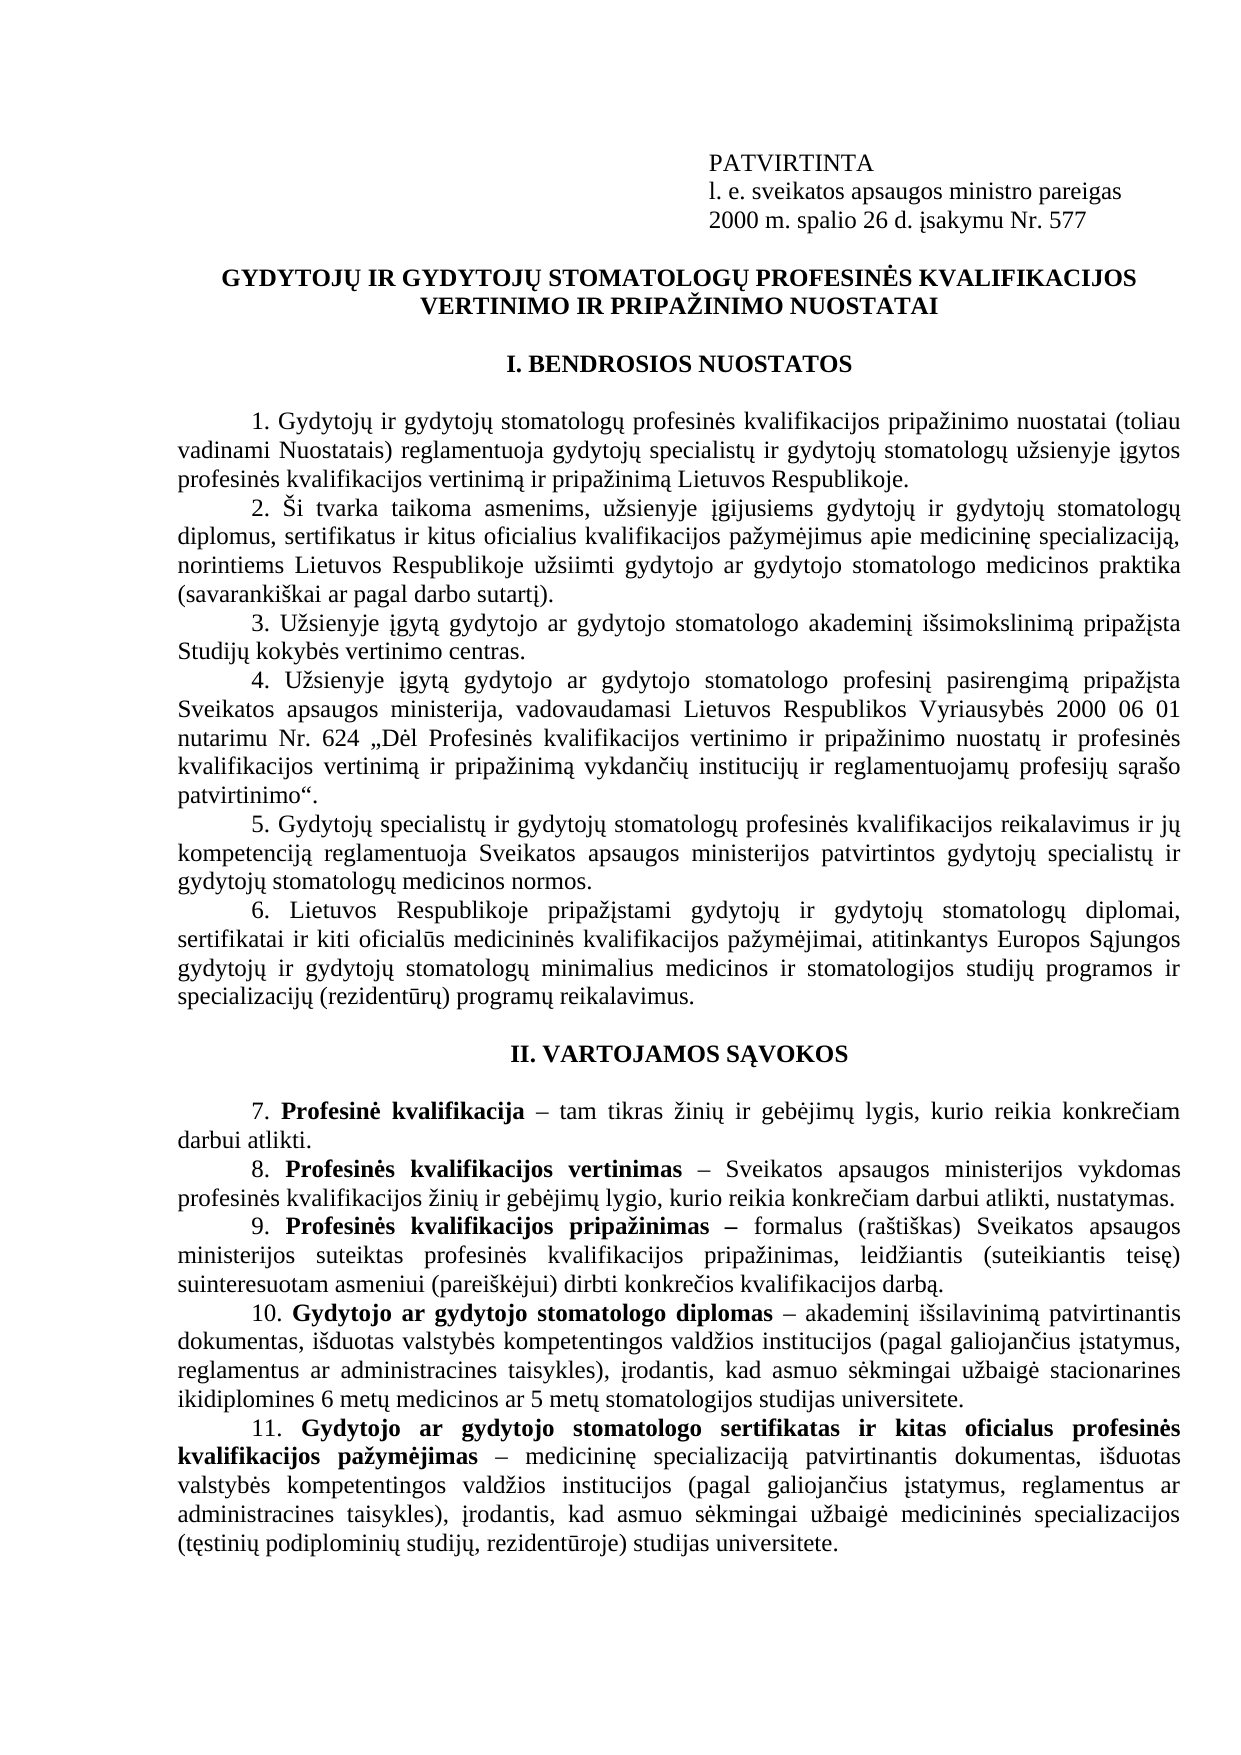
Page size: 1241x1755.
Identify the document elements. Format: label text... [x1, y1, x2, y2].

text PATVIRTINTA [177, 148, 1181, 176]
text 2000 m. spalio 26 d. įsakymu Nr. 577 [177, 205, 1181, 234]
text 9. Profesinės kvalifikacijos pripažinimas – formalus (raštiškas) Sveikatos apsaugos ministerijos suteiktas profesinės kvalifikacijos pripažinimas, leidžiantis (suteikiantis teisę) suinteresuotam asmeniui (pareiškėjui) dirbti konkrečios kvalifikacijos darbą. [177, 1211, 1181, 1298]
text 1. Gydytojų ir gydytojų stomatologų profesinės kvalifikacijos pripažinimo nuostatai (toliau vadinami Nuostatais) reglamentuoja gydytojų specialistų ir gydytojų stomatologų užsienyje įgytos profesinės kvalifikacijos vertinimą ir pripažinimą Lietuvos Respublikoje. [177, 406, 1181, 493]
text l. e. sveikatos apsaugos ministro pareigas [177, 176, 1181, 205]
text 6. Lietuvos Respublikoje pripažįstami gydytojų ir gydytojų stomatologų diplomai, sertifikatai ir kiti oficialūs medicininės kvalifikacijos pažymėjimai, atitinkantys Europos Sąjungos gydytojų ir gydytojų stomatologų minimalius medicinos ir stomatologijos studijų programos ir specializacijų (rezidentūrų) programų reikalavimus. [177, 895, 1181, 1010]
text 11. Gydytojo ar gydytojo stomatologo sertifikatas ir kitas oficialus profesinės kvalifikacijos pažymėjimas – medicininę specializaciją patvirtinantis dokumentas, išduotas valstybės kompetentingos valdžios institucijos (pagal galiojančius įstatymus, reglamentus ar administracines taisykles), įrodantis, kad asmuo sėkmingai užbaigė medicininės specializacijos (tęstinių podiplominių studijų, rezidentūroje) studijas universitete. [177, 1413, 1181, 1556]
text 10. Gydytojo ar gydytojo stomatologo diplomas – akademinį išsilavinimą patvirtinantis dokumentas, išduotas valstybės kompetentingos valdžios institucijos (pagal galiojančius įstatymus, reglamentus ar administracines taisykles), įrodantis, kad asmuo sėkmingai užbaigė stacionarines ikidiplomines 6 metų medicinos ar 5 metų stomatologijos studijas universitete. [177, 1298, 1181, 1413]
text 7. Profesinė kvalifikacija – tam tikras žinių ir gebėjimų lygis, kurio reikia konkrečiam darbui atlikti. [177, 1096, 1181, 1154]
text 3. Užsienyje įgytą gydytojo ar gydytojo stomatologo akademinį išsimokslinimą pripažįsta Studijų kokybės vertinimo centras. [177, 608, 1181, 665]
text 8. Profesinės kvalifikacijos vertinimas – Sveikatos apsaugos ministerijos vykdomas profesinės kvalifikacijos žinių ir gebėjimų lygio, kurio reikia konkrečiam darbui atlikti, nustatymas. [177, 1154, 1181, 1211]
text I. BENDROSIOS NUOSTATOS [177, 349, 1181, 378]
text II. VARTOJAMOS SĄVOKOS [177, 1039, 1181, 1068]
text 2. Ši tvarka taikoma asmenims, užsienyje įgijusiems gydytojų ir gydytojų stomatologų diplomus, sertifikatus ir kitus oficialius kvalifikacijos pažymėjimus apie medicininę specializaciją, norintiems Lietuvos Respublikoje užsiimti gydytojo ar gydytojo stomatologo medicinos praktika (savarankiškai ar pagal darbo sutartį). [177, 493, 1181, 608]
text GYDYTOJŲ IR GYDYTOJŲ STOMATOLOGŲ PROFESINĖS KVALIFIKACIJOS VERTINIMO IR PRIPAŽINIMO NUOSTATAI [177, 263, 1181, 320]
text 5. Gydytojų specialistų ir gydytojų stomatologų profesinės kvalifikacijos reikalavimus ir jų kompetenciją reglamentuoja Sveikatos apsaugos ministerijos patvirtintos gydytojų specialistų ir gydytojų stomatologų medicinos normos. [177, 809, 1181, 895]
text 4. Užsienyje įgytą gydytojo ar gydytojo stomatologo profesinį pasirengimą pripažįsta Sveikatos apsaugos ministerija, vadovaudamasi Lietuvos Respublikos Vyriausybės 2000 06 01 nutarimu Nr. 624 „Dėl Profesinės kvalifikacijos vertinimo ir pripažinimo nuostatų ir profesinės kvalifikacijos vertinimą ir pripažinimą vykdančių institucijų ir reglamentuojamų profesijų sąrašo patvirtinimo“. [177, 665, 1181, 809]
